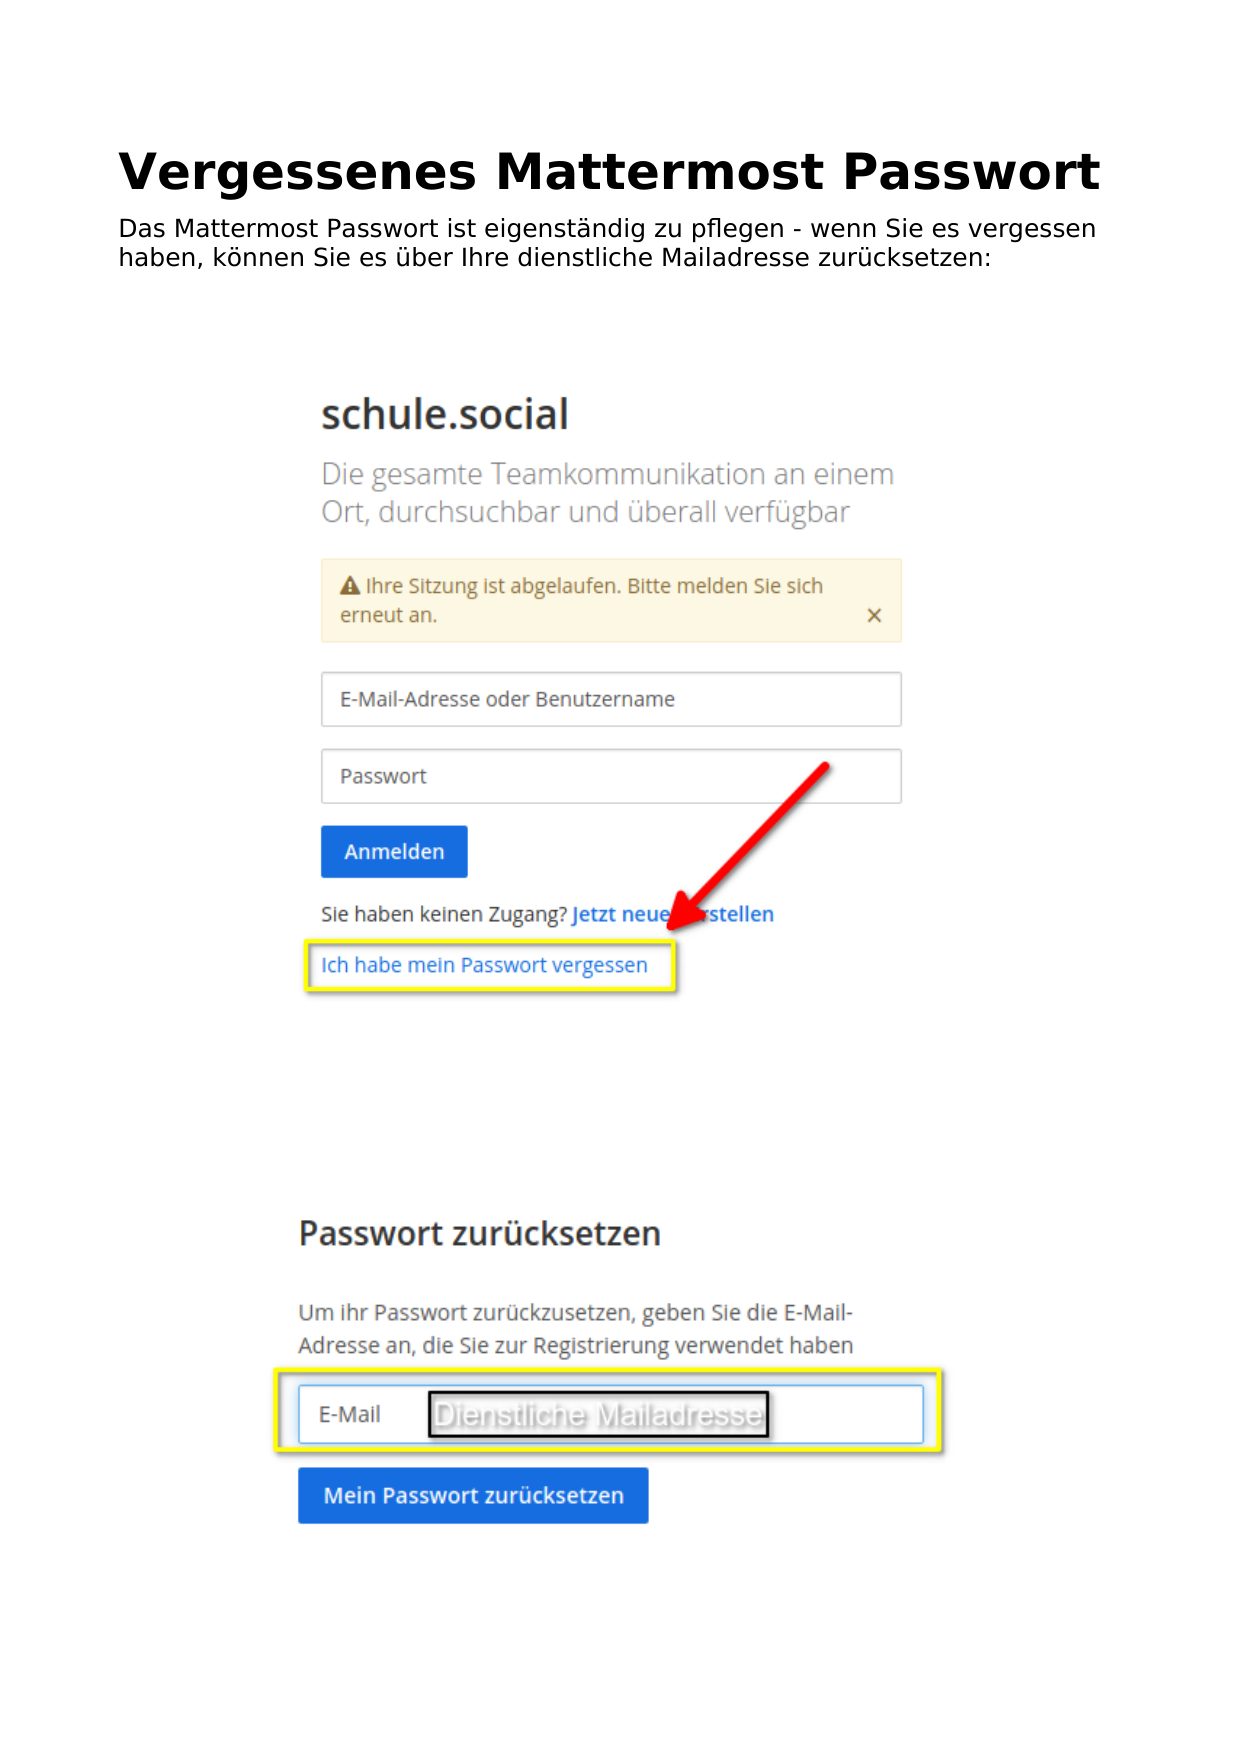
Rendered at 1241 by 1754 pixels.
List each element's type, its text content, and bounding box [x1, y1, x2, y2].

picture [118, 284, 1123, 1128]
picture [214, 1169, 1026, 1596]
text Das Mattermost Passwort ist eigenständig zu pflegen - wenn Sie es vergessen haben, können Sie es über Ihre dienstliche Mailadresse zurücksetzen: [118, 214, 1122, 272]
subtitle Vergessenes Mattermost Passwort [118, 143, 1122, 201]
